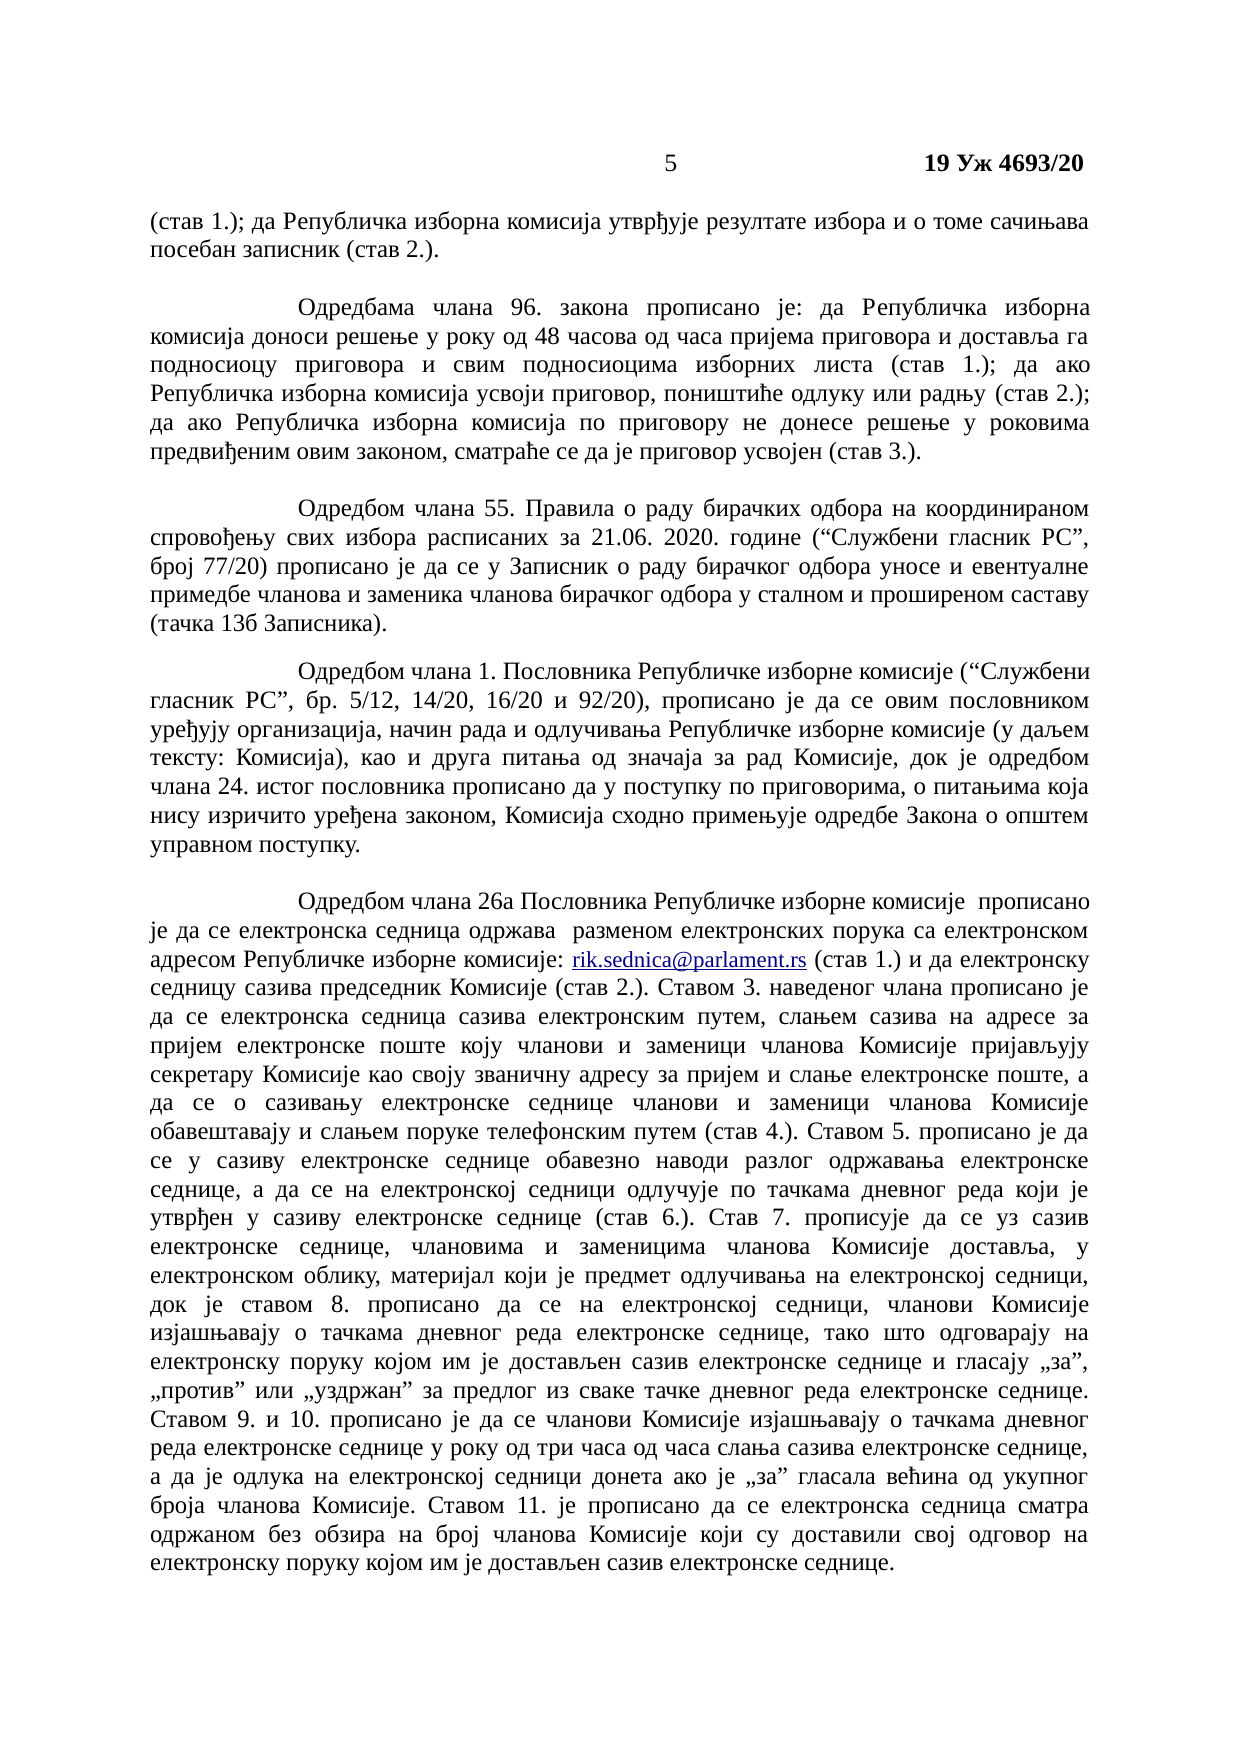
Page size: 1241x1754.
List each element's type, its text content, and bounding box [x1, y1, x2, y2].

text Одредбама члана 96. закона прописано је: да Републичка изборна комисија доноси решење у року од 48 часова од часа пријема приговора и доставља га подносиоцу приговора и свим подносиоцима изборних листа (став 1.); да ако Републичка изборна комисија усвоји приговор, поништиће одлуку или радњу (став 2.); да ако Републичка изборна комисија по приговору не донесе решење у роковима предвиђеним овим законом, сматраће се да је приговор усвојен (став 3.). [150, 292, 1090, 464]
text (став 1.); да Републичка изборна комисија утврђује резултате избора и о томе сачињава посебан записник (став 2.). [150, 206, 1090, 263]
text Одредбом члана 55. Правила о раду бирачких одбора на координираном спровођењу свих избора расписаних за 21.06. 2020. године (“Службени гласник РС”, број 77/20) прописано је да се у Записник о раду бирачког одбора уносе и евентуалне примедбе чланова и заменика чланова бирачког одбора у сталном и проширеном саставу (тачка 13б Записника). [150, 493, 1090, 637]
text Одредбом члана 1. Пословника Републичке изборне комисије (“Службени гласник РС”, бр. 5/12, 14/20, 16/20 и 92/20), прописано је да се овим пословником уређују организација, начин рада и одлучивања Републичке изборне комисије (у даљем тексту: Комисија), као и друга питања од значаја за рад Комисије, док је одредбом члана 24. истог пословника прописано да у поступку по приговорима, о питањима која нису изричито уређена законом, Комисија сходно примењује одредбе Закона о општем управном поступку. [150, 656, 1090, 857]
text Одредбом члана 26а Пословника Републичке изборне комисије прописано је да се електронска седница одржава разменом електронских порука са електронском адресом Републичке изборне комисије: rik.sednica@parlament.rs (став 1.) и да електронску седницу сазива председник Комисије (став 2.). Ставом 3. наведеног члана прописано је да се електронска седница сазива електронским путем, слањем сазива на адресе за пријем електронске поште коју чланови и заменици чланова Комисије пријављују секретару Комисије као своју званичну адресу за пријем и слање електронске поште, а да се о сазивању електронске седнице чланови и заменици чланова Комисије обавештавају и слањем поруке телефонским путем (став 4.). Ставом 5. прописано је да се у сазиву електронске седнице обавезно наводи разлог одржавања електронске седнице, а да се на електронској седници одлучује по тачкама дневног реда који је утврђен у сазиву електронске седнице (став 6.). Став 7. прописује да се уз сазив електронске седнице, члановима и заменицима чланова Комисије доставља, у електронском облику, материјал који је предмет одлучивања на електронској седници, док је ставом 8. прописано да се на електронској седници, чланови Комисије изјашњавају о тачкама дневног реда електронске седнице, тако што одговарају на електронску поруку којом им је достављен сазив електронске седнице и гласају „за”, „против” или „уздржан” за предлог из сваке тачке дневног реда електронске седнице. Ставом 9. и 10. прописано је да се чланови Комисије изјашњавају о тачкама дневног реда електронске седнице у року од три часа од часа слања сазива електронске седнице, а да је одлука на електронској седници донета ако је „за” гласала већина од укупног броја чланова Комисије. Ставом 11. је прописано да се електронска седница сматра одржаном без обзира на број чланова Комисије који су доставили свој одговор на електронску поруку којом им је достављен сазив електронске седнице. [150, 886, 1090, 1576]
